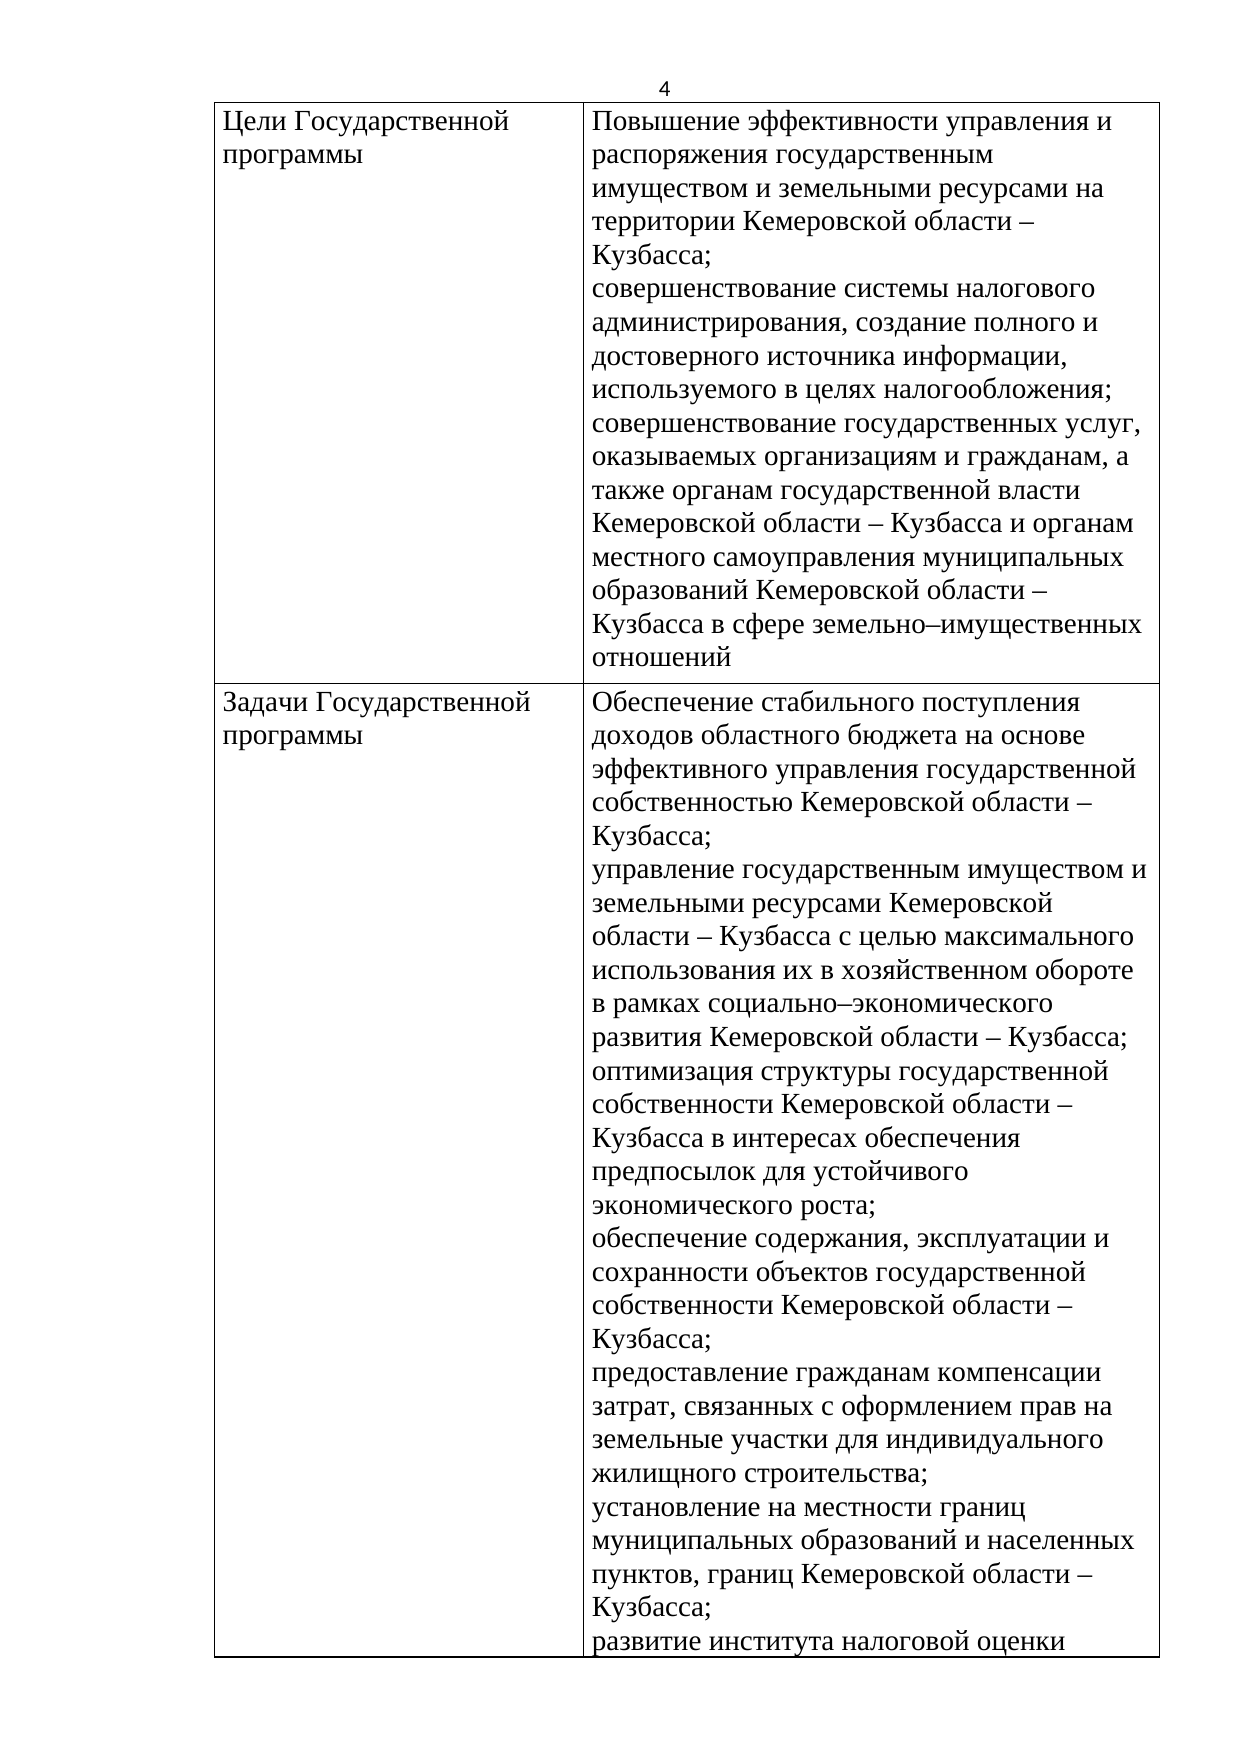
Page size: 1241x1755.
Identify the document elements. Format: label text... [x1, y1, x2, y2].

table_cell Цели Государственной программы [215, 103, 583, 683]
table_cell Задачи Государственной программы [215, 684, 583, 1656]
table_cell Повышение эффективности управления и распоряжения государственным имуществом и земельными ресурсами на территории Кемеровской области – Кузбасса; совершенствование системы налогового администрирования, создание полного и достоверного источника информации, используемого в целях налогообложения; совершенствование государственных услуг, оказываемых организациям и гражданам, а также органам государственной власти Кемеровской области – Кузбасса и органам местного самоуправления муниципальных образований Кемеровской области – Кузбасса в сфере земельно–имущественных отношений [584, 103, 1159, 683]
table_cell Обеспечение стабильного поступления доходов областного бюджета на основе эффективного управления государственной собственностью Кемеровской области – Кузбасса; управление государственным имуществом и земельными ресурсами Кемеровской области – Кузбасса с целью максимального использования их в хозяйственном обороте в рамках социально–экономического развития Кемеровской области – Кузбасса; оптимизация структуры государственной собственности Кемеровской области – Кузбасса в интересах обеспечения предпосылок для устойчивого экономического роста; обеспечение содержания, эксплуатации и сохранности объектов государственной собственности Кемеровской области – Кузбасса; предоставление гражданам компенсации затрат, связанных с оформлением прав на земельные участки для индивидуального жилищного строительства; установление на местности границ муниципальных образований и населенных пунктов, границ Кемеровской области – Кузбасса; развитие института налоговой оценки [584, 684, 1159, 1656]
